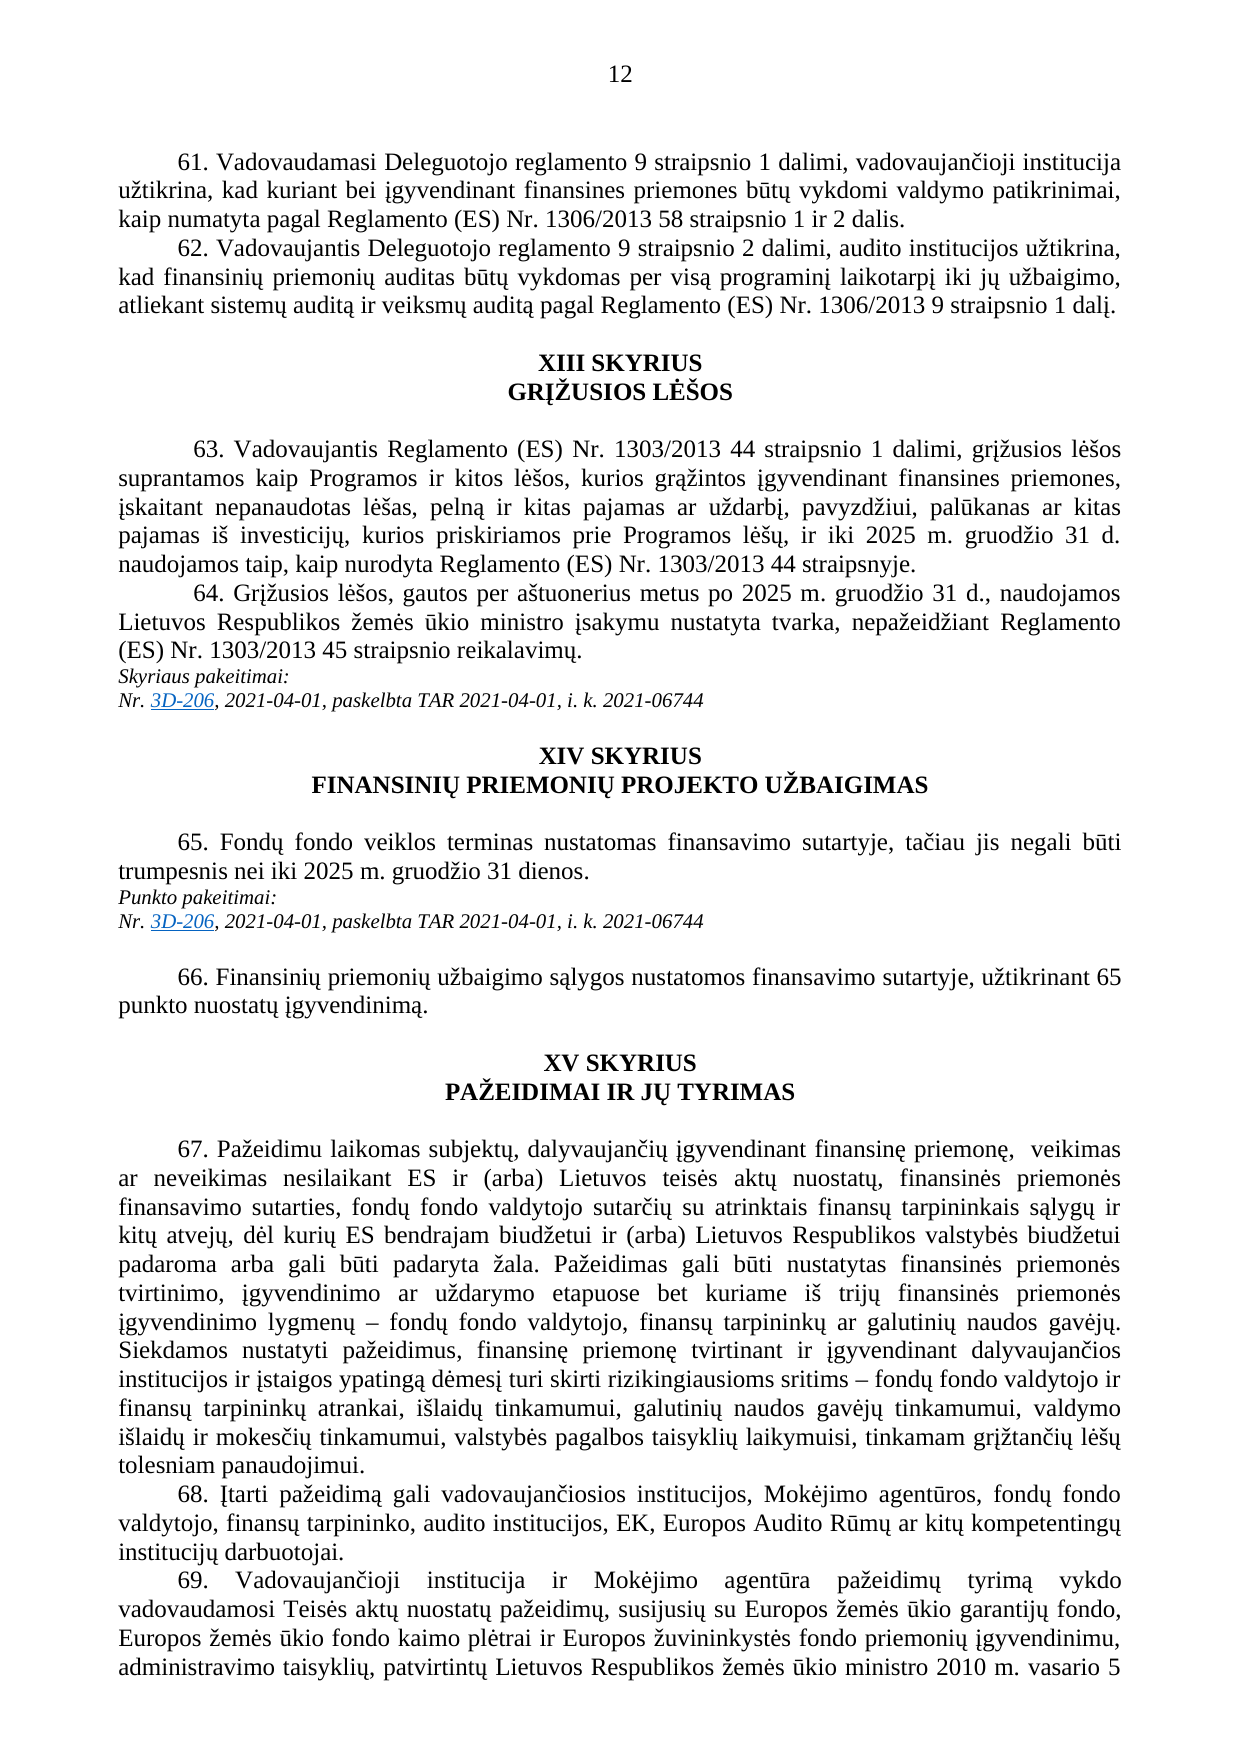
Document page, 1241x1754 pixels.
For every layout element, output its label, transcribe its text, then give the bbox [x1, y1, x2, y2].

text 69. Vadovaujančioji institucija ir Mokėjimo agentūra pažeidimų tyrimą vykdo vadovaudamosi Teisės aktų nuostatų pažeidimų, susijusių su Europos žemės ūkio garantijų fondo, Europos žemės ūkio fondo kaimo plėtrai ir Europos žuvininkystės fondo priemonių įgyvendinimu, administravimo taisyklių, patvirtintų Lietuvos Respublikos žemės ūkio ministro 2010 m. vasario 5 [118, 1566, 1122, 1681]
text Punkto pakeitimai: [118, 885, 1122, 909]
text 64. Grįžusios lėšos, gautos per aštuonerius metus po 2025 m. gruodžio 31 d., naudojamos Lietuvos Respublikos žemės ūkio ministro įsakymu nustatyta tvarka, nepažeidžiant Reglamento (ES) Nr. 1303/2013 45 straipsnio reikalavimų. [118, 578, 1122, 664]
text 61. Vadovaudamasi Deleguotojo reglamento 9 straipsnio 1 dalimi, vadovaujančioji institucija užtikrina, kad kuriant bei įgyvendinant finansines priemones būtų vykdomi valdymo patikrinimai, kaip numatyta pagal Reglamento (ES) Nr. 1306/2013 58 straipsnio 1 ir 2 dalis. [118, 147, 1122, 233]
text GRĮŽUSIOS LĖŠOS [118, 377, 1122, 406]
text 63. Vadovaujantis Reglamento (ES) Nr. 1303/2013 44 straipsnio 1 dalimi, grįžusios lėšos suprantamos kaip Programos ir kitos lėšos, kurios grąžintos įgyvendinant finansines priemones, įskaitant nepanaudotas lėšas, pelną ir kitas pajamas ar uždarbį, pavyzdžiui, palūkanas ar kitas pajamas iš investicijų, kurios priskiriamos prie Programos lėšų, ir iki 2025 m. gruodžio 31 d. naudojamos taip, kaip nurodyta Reglamento (ES) Nr. 1303/2013 44 straipsnyje. [118, 434, 1122, 578]
text XV SKYRIUS [118, 1048, 1122, 1077]
text 66. Finansinių priemonių užbaigimo sąlygos nustatomos finansavimo sutartyje, užtikrinant 65 punkto nuostatų įgyvendinimą. [118, 962, 1122, 1019]
text 67. Pažeidimu laikomas subjektų, dalyvaujančių įgyvendinant finansinę priemonę, veikimas ar neveikimas nesilaikant ES ir (arba) Lietuvos teisės aktų nuostatų, finansinės priemonės finansavimo sutarties, fondų fondo valdytojo sutarčių su atrinktais finansų tarpininkais sąlygų ir kitų atvejų, dėl kurių ES bendrajam biudžetui ir (arba) Lietuvos Respublikos valstybės biudžetui padaroma arba gali būti padaryta žala. Pažeidimas gali būti nustatytas finansinės priemonės tvirtinimo, įgyvendinimo ar uždarymo etapuose bet kuriame iš trijų finansinės priemonės įgyvendinimo lygmenų – fondų fondo valdytojo, finansų tarpininkų ar galutinių naudos gavėjų. Siekdamos nustatyti pažeidimus, finansinę priemonę tvirtinant ir įgyvendinant dalyvaujančios institucijos ir įstaigos ypatingą dėmesį turi skirti rizikingiausioms sritims – fondų fondo valdytojo ir finansų tarpininkų atrankai, išlaidų tinkamumui, galutinių naudos gavėjų tinkamumui, valdymo išlaidų ir mokesčių tinkamumui, valstybės pagalbos taisyklių laikymuisi, tinkamam grįžtančių lėšų tolesniam panaudojimui. [118, 1134, 1122, 1479]
text XIII SkYRIUS [118, 348, 1122, 377]
text 65. Fondų fondo veiklos terminas nustatomas finansavimo sutartyje, tačiau jis negali būti trumpesnis nei iki 2025 m. gruodžio 31 dienos. [118, 827, 1122, 885]
text Skyriaus pakeitimai: [118, 664, 1122, 688]
text Nr. 3D-206, 2021-04-01, paskelbta TAR 2021-04-01, i. k. 2021-06744 [118, 688, 1122, 712]
text 62. Vadovaujantis Deleguotojo reglamento 9 straipsnio 2 dalimi, audito institucijos užtikrina, kad finansinių priemonių auditas būtų vykdomas per visą programinį laikotarpį iki jų užbaigimo, atliekant sistemų auditą ir veiksmų auditą pagal Reglamento (ES) Nr. 1306/2013 9 straipsnio 1 dalį. [118, 233, 1122, 319]
text PAŽEIDIMAI IR JŲ TYRIMAS [118, 1077, 1122, 1106]
text 68. Įtarti pažeidimą gali vadovaujančiosios institucijos, Mokėjimo agentūros, fondų fondo valdytojo, finansų tarpininko, audito institucijos, EK, Europos Audito Rūmų ar kitų kompetentingų institucijų darbuotojai. [118, 1479, 1122, 1566]
text Nr. 3D-206, 2021-04-01, paskelbta TAR 2021-04-01, i. k. 2021-06744 [118, 909, 1122, 933]
text FINANSinių priemonių PROJEKTO UŽBAIGIMAS [118, 770, 1122, 799]
text XIV SkYRIUS [118, 741, 1122, 770]
